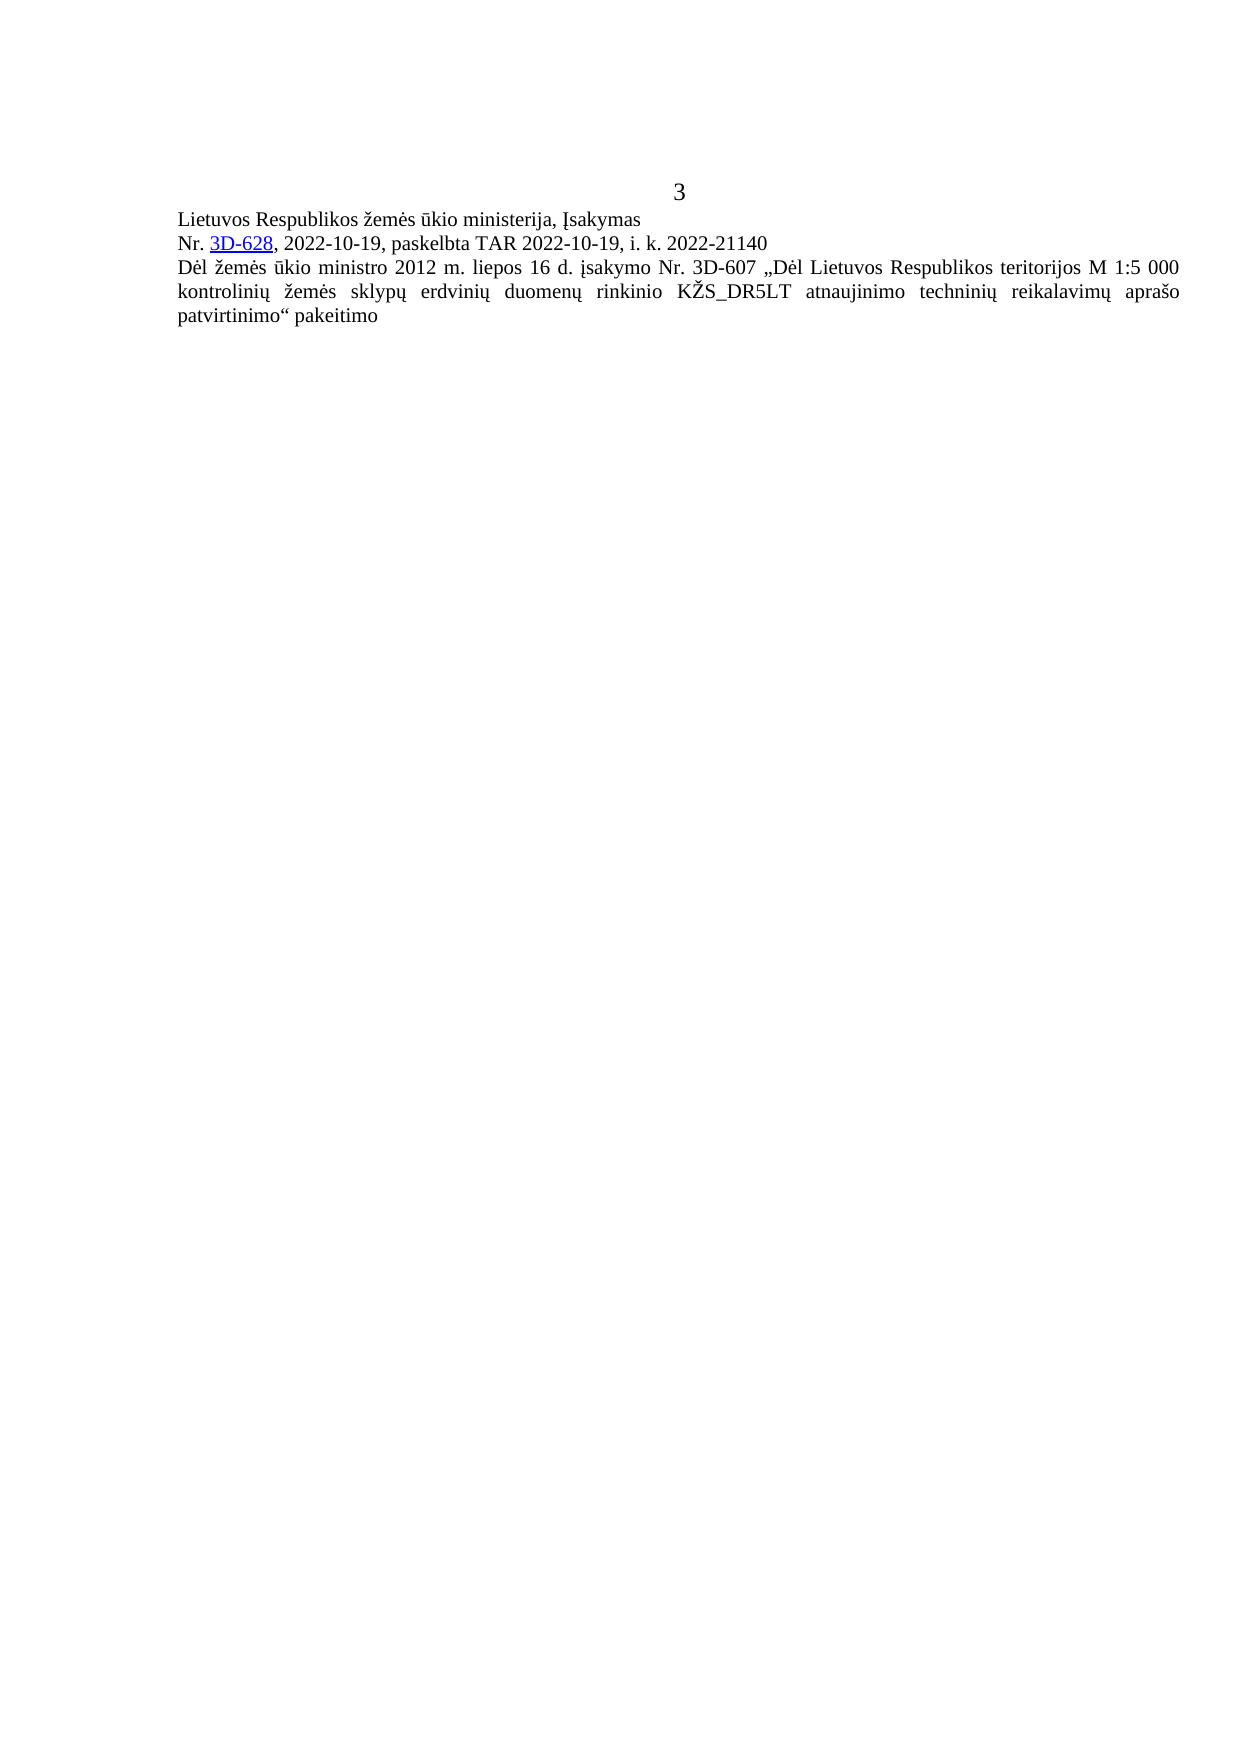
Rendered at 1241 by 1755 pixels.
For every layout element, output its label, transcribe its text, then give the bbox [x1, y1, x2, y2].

text Dėl žemės ūkio ministro 2012 m. liepos 16 d. įsakymo Nr. 3D-607 „Dėl Lietuvos Respublikos teritorijos M 1:5 000 kontrolinių žemės sklypų erdvinių duomenų rinkinio KŽS_DR5LT atnaujinimo techninių reikalavimų aprašo patvirtinimo“ pakeitimo [177, 255, 1181, 327]
text Lietuvos Respublikos žemės ūkio ministerija, Įsakymas [177, 207, 1181, 231]
text Nr. 3D-628, 2022-10-19, paskelbta TAR 2022-10-19, i. k. 2022-21140 [177, 231, 1181, 255]
